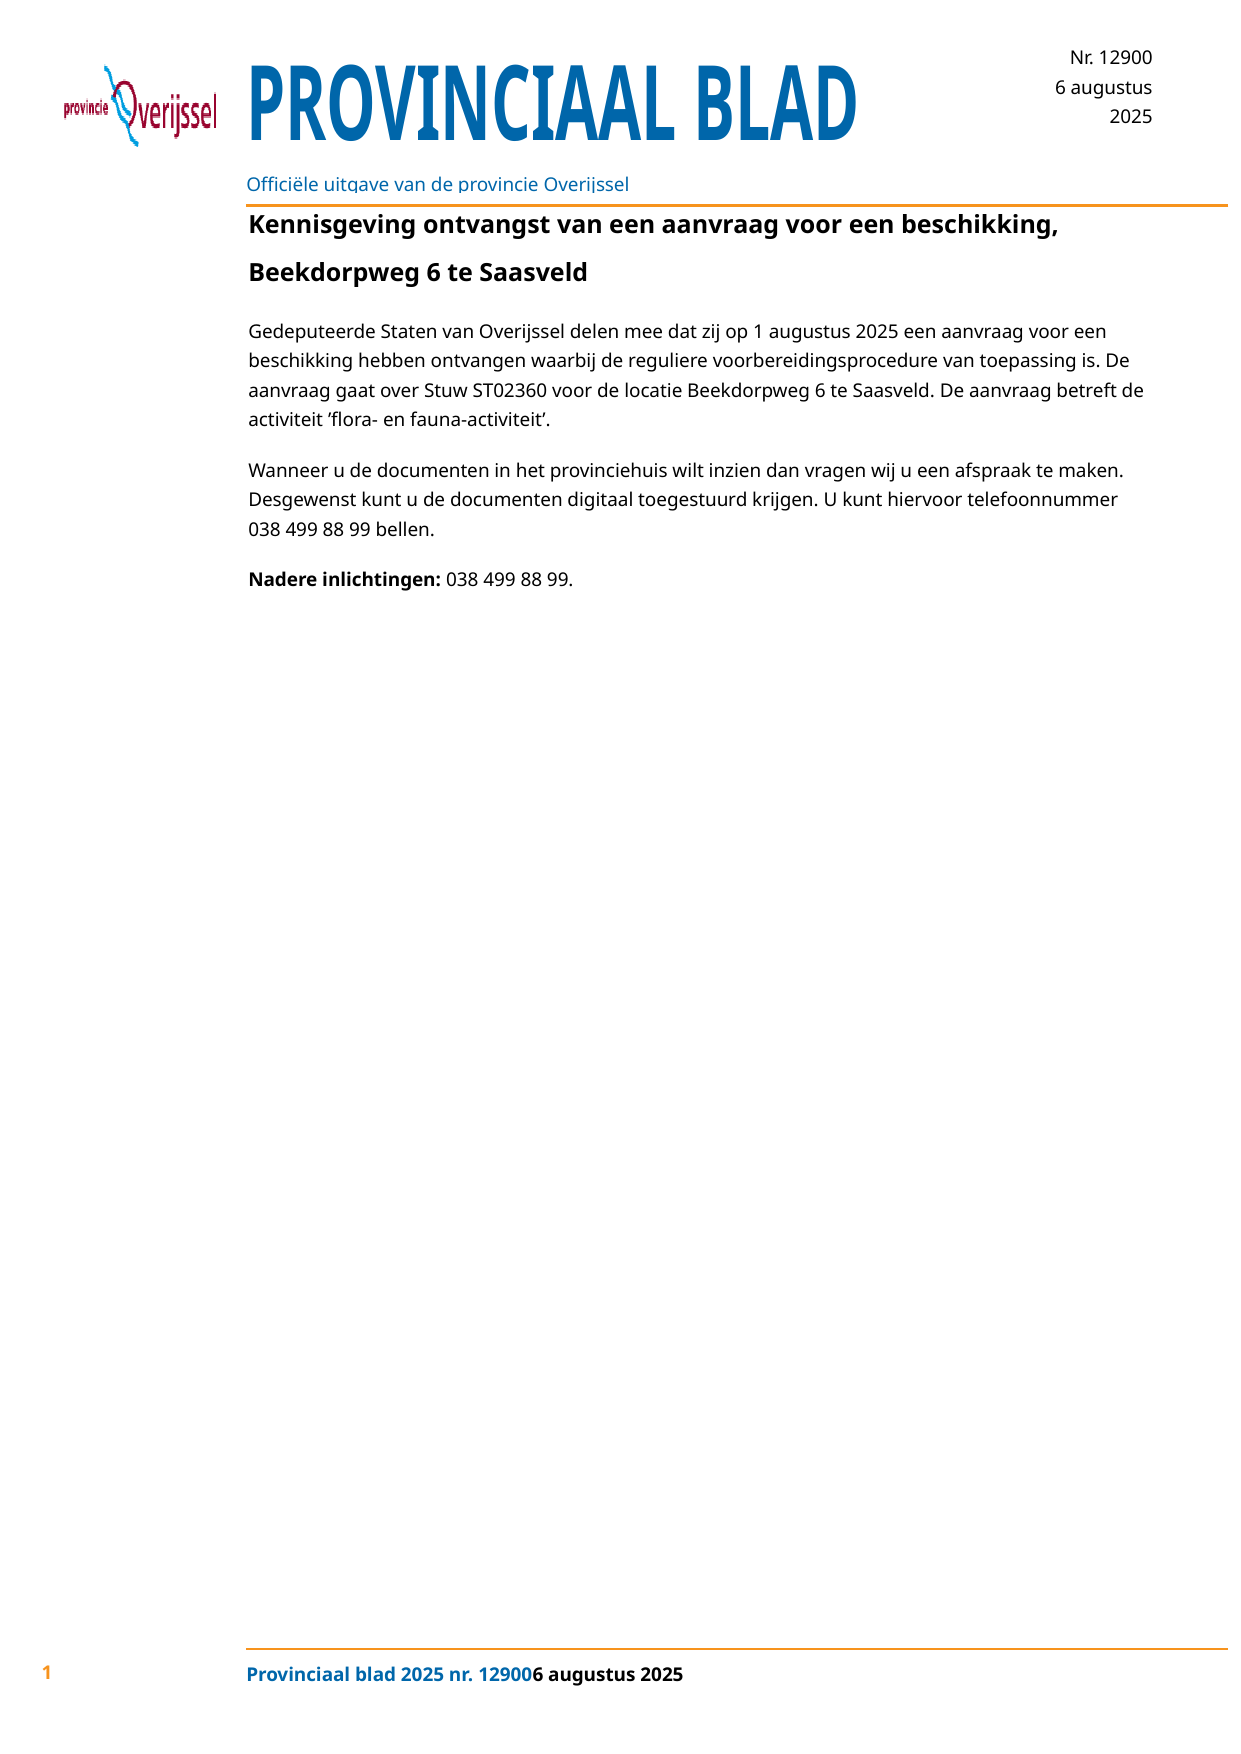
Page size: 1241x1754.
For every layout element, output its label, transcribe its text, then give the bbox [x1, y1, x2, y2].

text Gedeputeerde Staten van Overijssel delen mee dat zij op 1 augustus 2025 een aanvraag voor een beschikking hebben ontvangen waarbij de reguliere voorbereidingsprocedure van toepassing is. De aanvraag gaat over Stuw ST02360 voor de locatie Beekdorpweg 6 te Saasveld. De aanvraag betreft de activiteit ’flora- en fauna-activiteit’. [248, 318, 1152, 432]
text Wanneer u de documenten in het provinciehuis wilt inzien dan vragen wij u een afspraak te maken. Desgewenst kunt u de documenten digitaal toegestuurd krijgen. U kunt hiervoor telefoonnummer 038 499 88 99 bellen. [248, 457, 1152, 542]
text Nadere inlichtingen: 038 499 88 99. [248, 567, 1152, 592]
picture [41, 47, 231, 172]
text Kennisgeving ontvangst van een aanvraag voor een beschikking, Beekdorpweg 6 te Saasveld [248, 207, 1152, 288]
